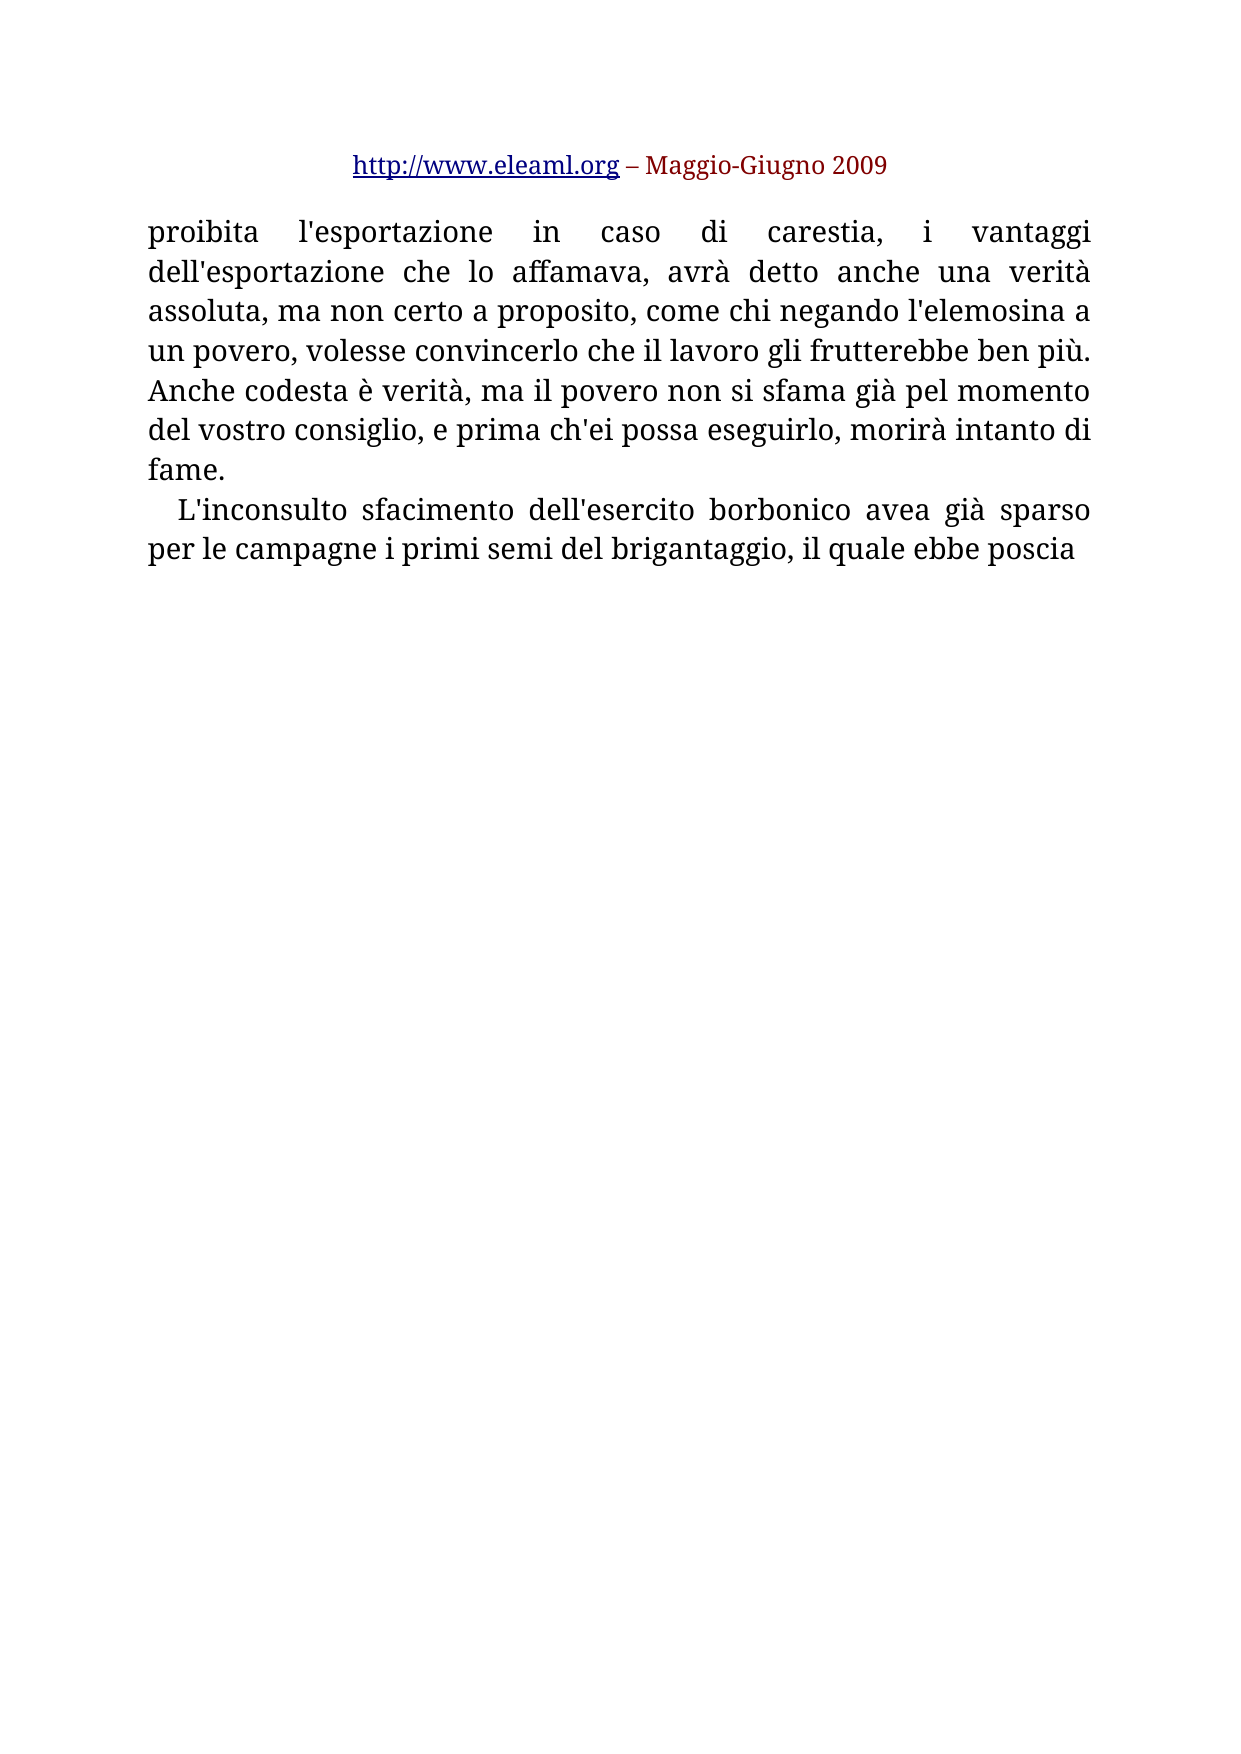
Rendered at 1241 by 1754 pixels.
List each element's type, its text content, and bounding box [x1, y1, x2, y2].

text L'inconsulto sfacimento dell'esercito borbonico avea già sparso per le campagne i primi semi del brigantaggio, il quale ebbe poscia [148, 489, 1092, 568]
text proibita l'esportazione in caso di carestia, i vantaggi dell'esportazione che lo affamava, avrà detto anche una verità assoluta, ma non certo a proposito, come chi negando l'elemosina a un povero, volesse convincerlo che il lavoro gli frutterebbe ben più. Anche codesta è verità, ma il povero non si sfama già pel momento del vostro consiglio, e prima ch'ei possa eseguirlo, morirà intanto di fame. [148, 211, 1092, 489]
